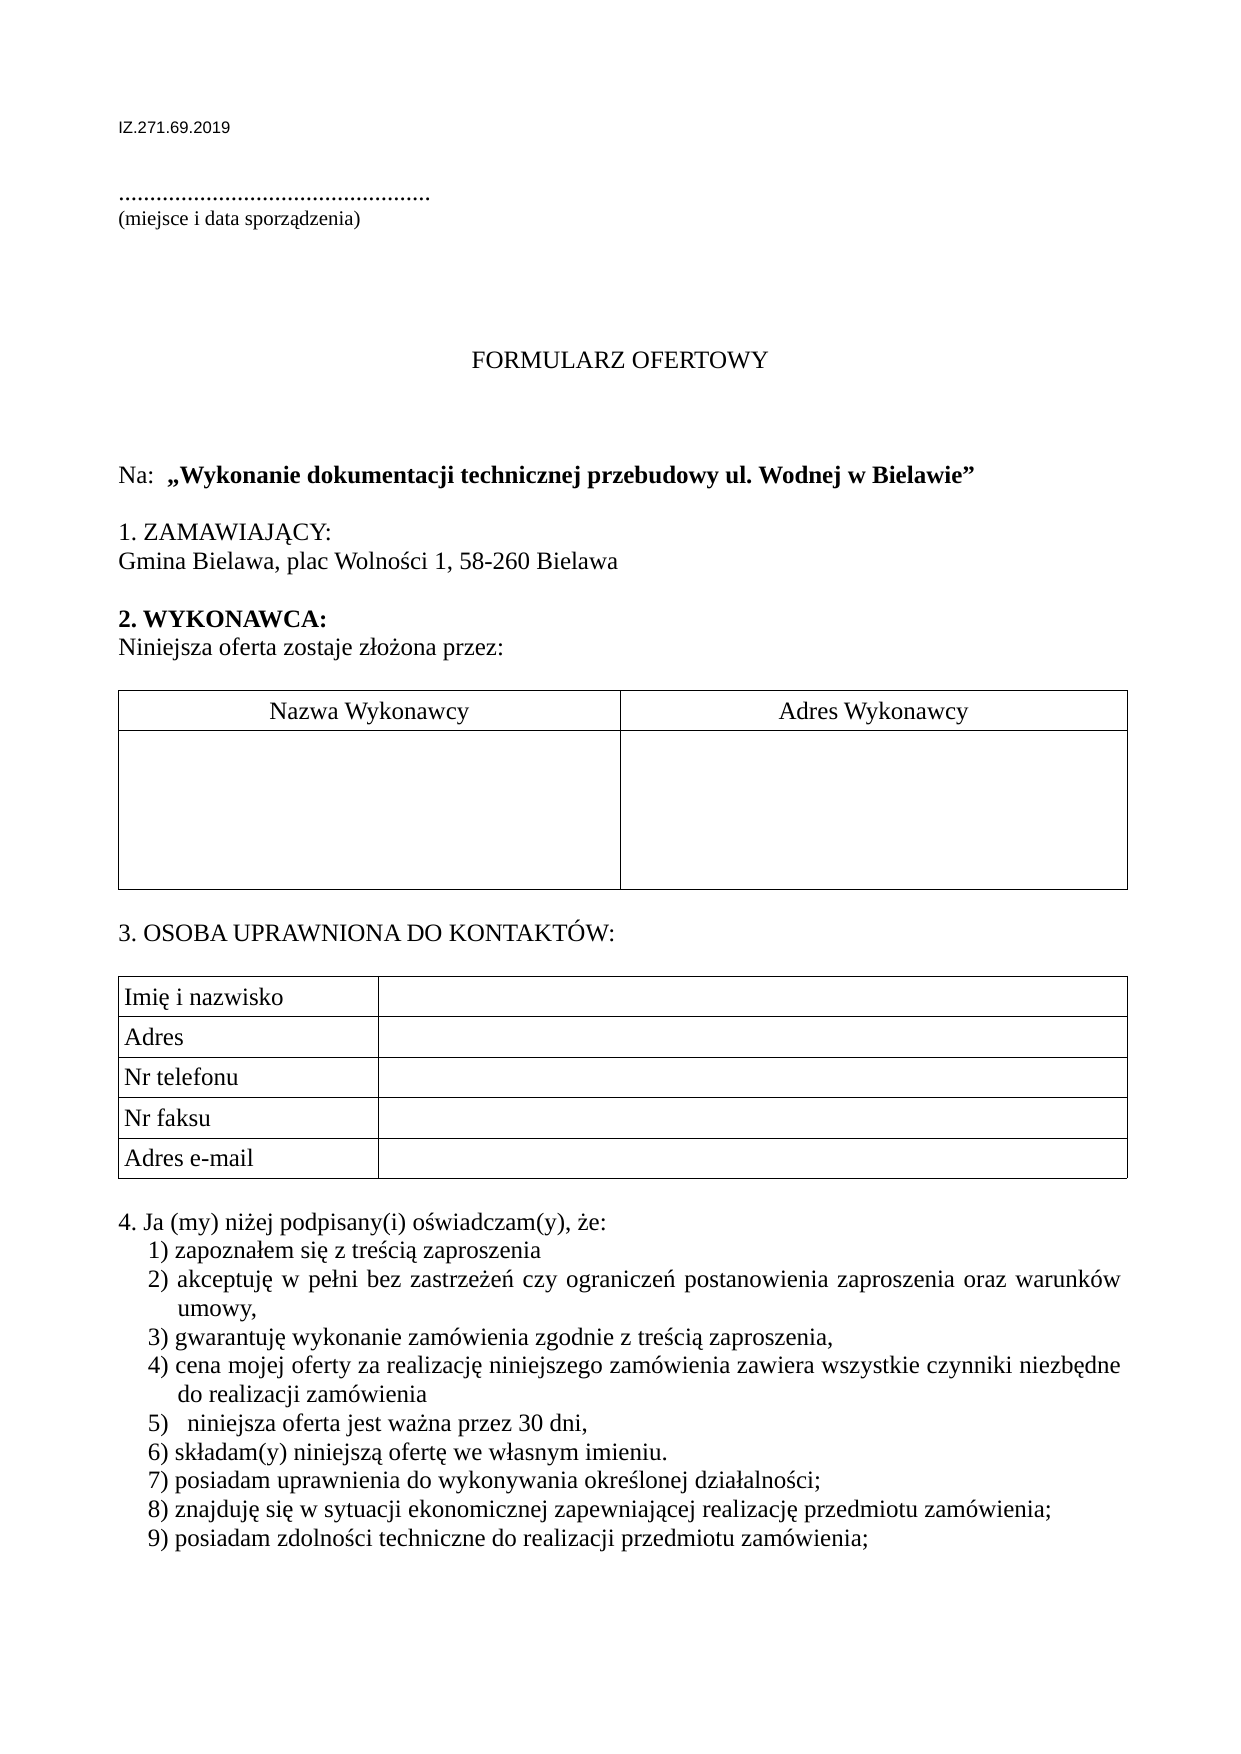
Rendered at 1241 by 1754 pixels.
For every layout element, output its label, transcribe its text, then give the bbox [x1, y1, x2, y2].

text Na: „Wykonanie dokumentacji technicznej przebudowy ul. Wodnej w Bielawie” [118, 460, 1122, 489]
table_cell [379, 1017, 1127, 1057]
text 9) posiadam zdolności techniczne do realizacji przedmiotu zamówienia; [148, 1523, 1122, 1552]
text .................................................. [118, 177, 1122, 206]
table_cell [379, 1139, 1127, 1178]
text 4) cena mojej oferty za realizację niniejszego zamówienia zawiera wszystkie czynniki niezbędne do realizacji zamówienia [148, 1351, 1122, 1408]
text 2) akceptuję w pełni bez zastrzeżeń czy ograniczeń postanowienia zaproszenia oraz warunków umowy, [148, 1264, 1122, 1322]
table_header Adres Wykonawcy [621, 691, 1127, 730]
table_cell Adres [119, 1017, 378, 1057]
text 5) niniejsza oferta jest ważna przez 30 dni, [148, 1408, 1122, 1437]
text 3) gwarantuję wykonanie zamówienia zgodnie z treścią zaproszenia, [148, 1322, 1122, 1351]
text (miejsce i data sporządzenia) [118, 206, 1122, 230]
text 3. OSOBA UPRAWNIONA DO KONTAKTÓW: [118, 918, 1122, 947]
text 1) zapoznałem się z treścią zaproszenia [148, 1236, 1122, 1264]
text 7) posiadam uprawnienia do wykonywania określonej działalności; [148, 1466, 1122, 1494]
text 2. WYKONAWCA: [118, 604, 1122, 632]
table_header [379, 977, 1127, 1016]
table_cell [379, 1058, 1127, 1097]
text Gmina Bielawa, plac Wolności 1, 58-260 Bielawa [118, 546, 1122, 575]
text 1. ZAMAWIAJĄCY: [118, 517, 1122, 546]
text Niniejsza oferta zostaje złożona przez: [118, 632, 1122, 661]
text 4. Ja (my) niżej podpisany(i) oświadczam(y), że: [118, 1207, 1122, 1236]
table_header Nazwa Wykonawcy [119, 691, 620, 730]
text FORMULARZ OFERTOWY [118, 345, 1122, 374]
text 6) składam(y) niniejszą ofertę we własnym imieniu. [148, 1437, 1122, 1466]
table_cell Nr faksu [119, 1098, 378, 1137]
table_cell Nr telefonu [119, 1058, 378, 1097]
table_cell [119, 731, 620, 889]
table_header Imię i nazwisko [119, 977, 378, 1016]
table_cell [621, 731, 1127, 889]
text 8) znajduję się w sytuacji ekonomicznej zapewniającej realizację przedmiotu zamówienia; [148, 1494, 1122, 1523]
table_cell [379, 1098, 1127, 1137]
table_cell Adres e-mail [119, 1139, 378, 1178]
